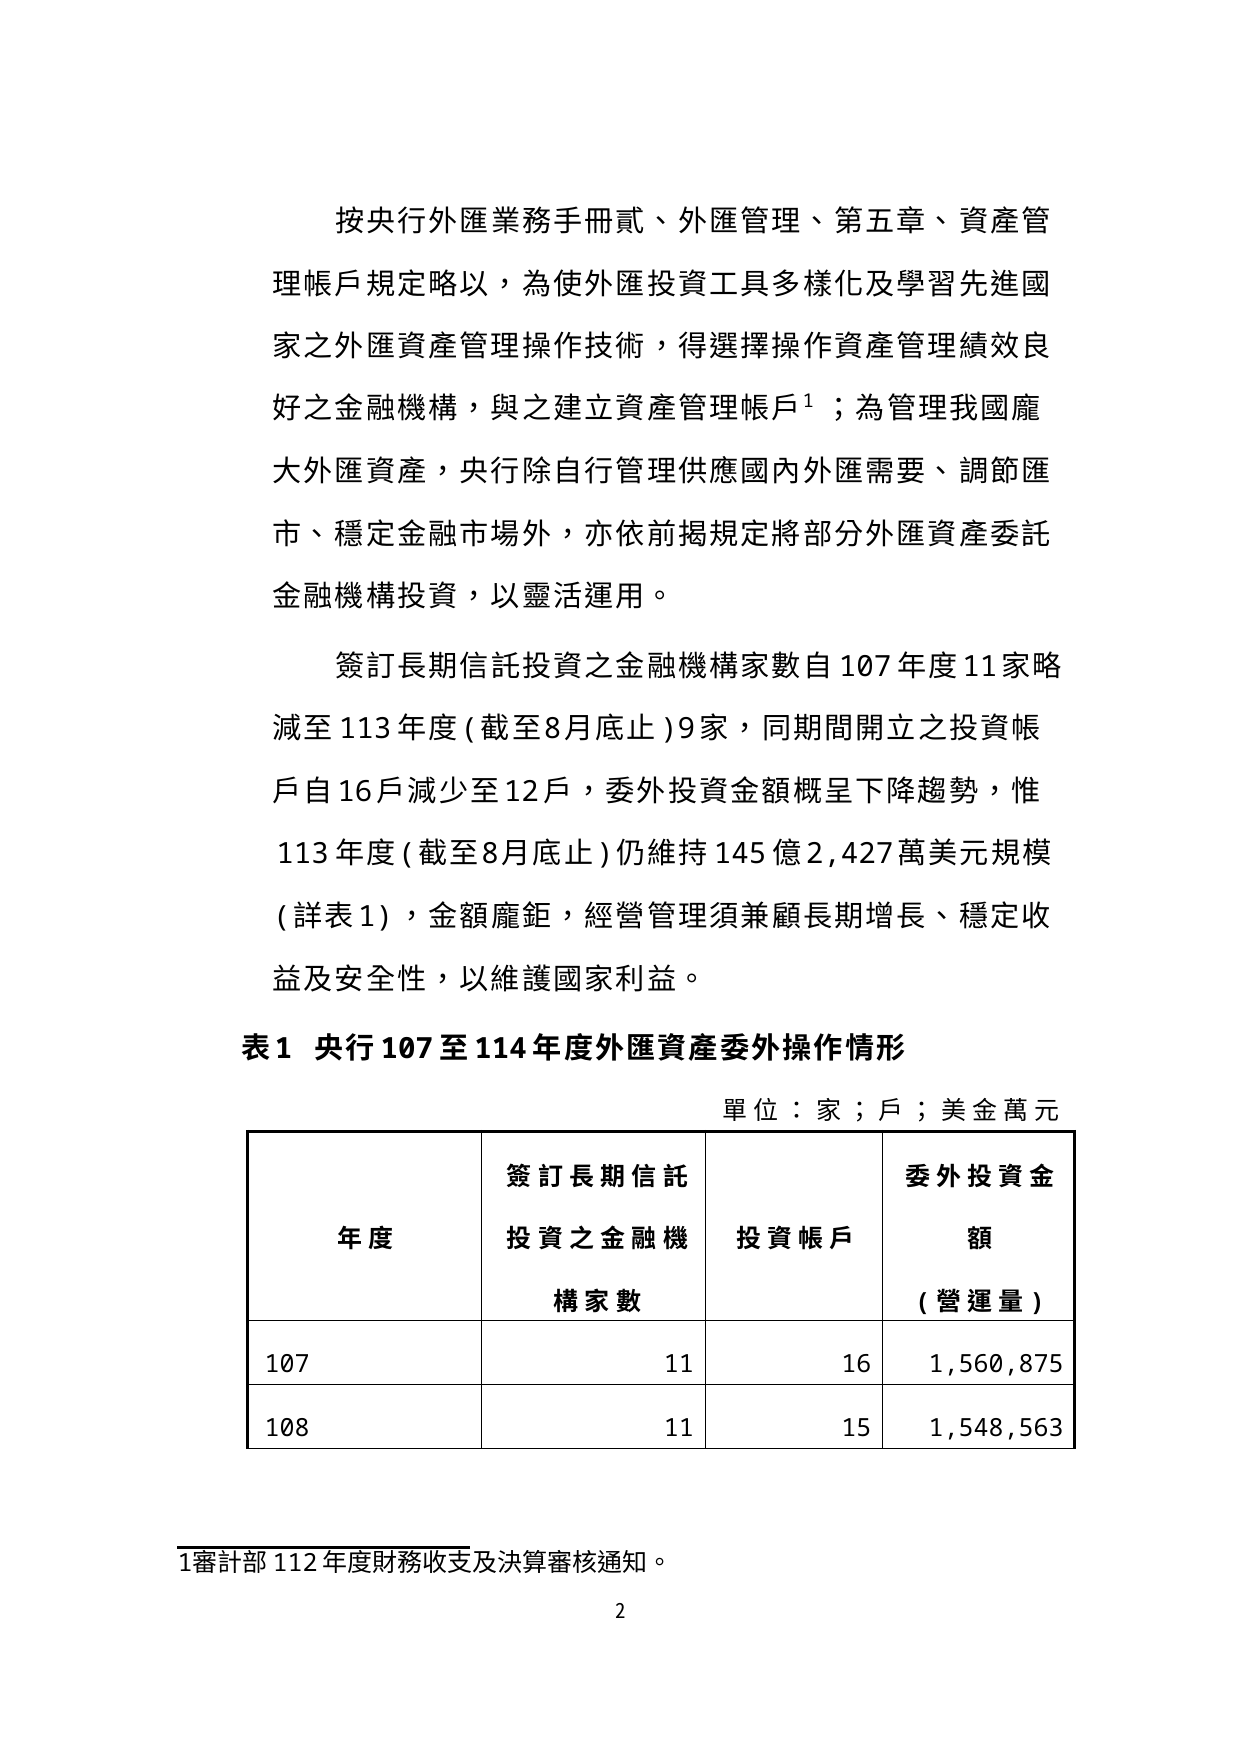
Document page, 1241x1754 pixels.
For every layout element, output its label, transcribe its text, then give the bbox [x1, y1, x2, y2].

table_header 投資帳戶 [706, 1133, 882, 1320]
table_header 年度 [249, 1133, 481, 1320]
table_cell 11 [482, 1385, 705, 1447]
table_cell 16 [706, 1321, 882, 1384]
text 審計部112年度財務收支及決算審核通知。 [177, 1548, 1063, 1577]
table_cell 1,548,563 [883, 1385, 1073, 1447]
text 簽訂長期信託投資之金融機構家數自107年度11家略減至113年度(截至8月底止)9家，同期間開立之投資帳戶自16戶減少至12戶，委外投資金額概呈下降趨勢，惟113年度(截至8月底止)仍維持145億2,427萬美元規模(詳表1)，金額龐鉅，經營管理須兼顧長期增長、穩定收益及安全性，以維護國家利益。 [266, 622, 1063, 997]
text 表1 央行107至114年度外匯資產委外操作情形 [236, 1005, 1063, 1067]
text 按央行外匯業務手冊貳、外匯管理、第五章、資產管理帳戶規定略以，為使外匯投資工具多樣化及學習先進國家之外匯資產管理操作技術，得選擇操作資產管理績效良好之金融機構，與之建立資產管理帳戶；為管理我國龐大外匯資產，央行除自行管理供應國內外匯需要、調節匯市、穩定金融市場外，亦依前揭規定將部分外匯資產委託金融機構投資，以靈活運用。 [266, 177, 1063, 615]
table_cell 107 [249, 1321, 481, 1384]
table_header 簽訂長期信託投資之金融機構家數 [482, 1133, 705, 1320]
table_cell 1,560,875 [883, 1321, 1073, 1384]
text 單位：家；戶；美金萬元 [177, 1067, 1063, 1130]
table_cell 11 [482, 1321, 705, 1384]
table_cell 15 [706, 1385, 882, 1447]
table_header 委外投資金額 (營運量) [883, 1133, 1073, 1320]
table_cell 108 [249, 1385, 481, 1447]
